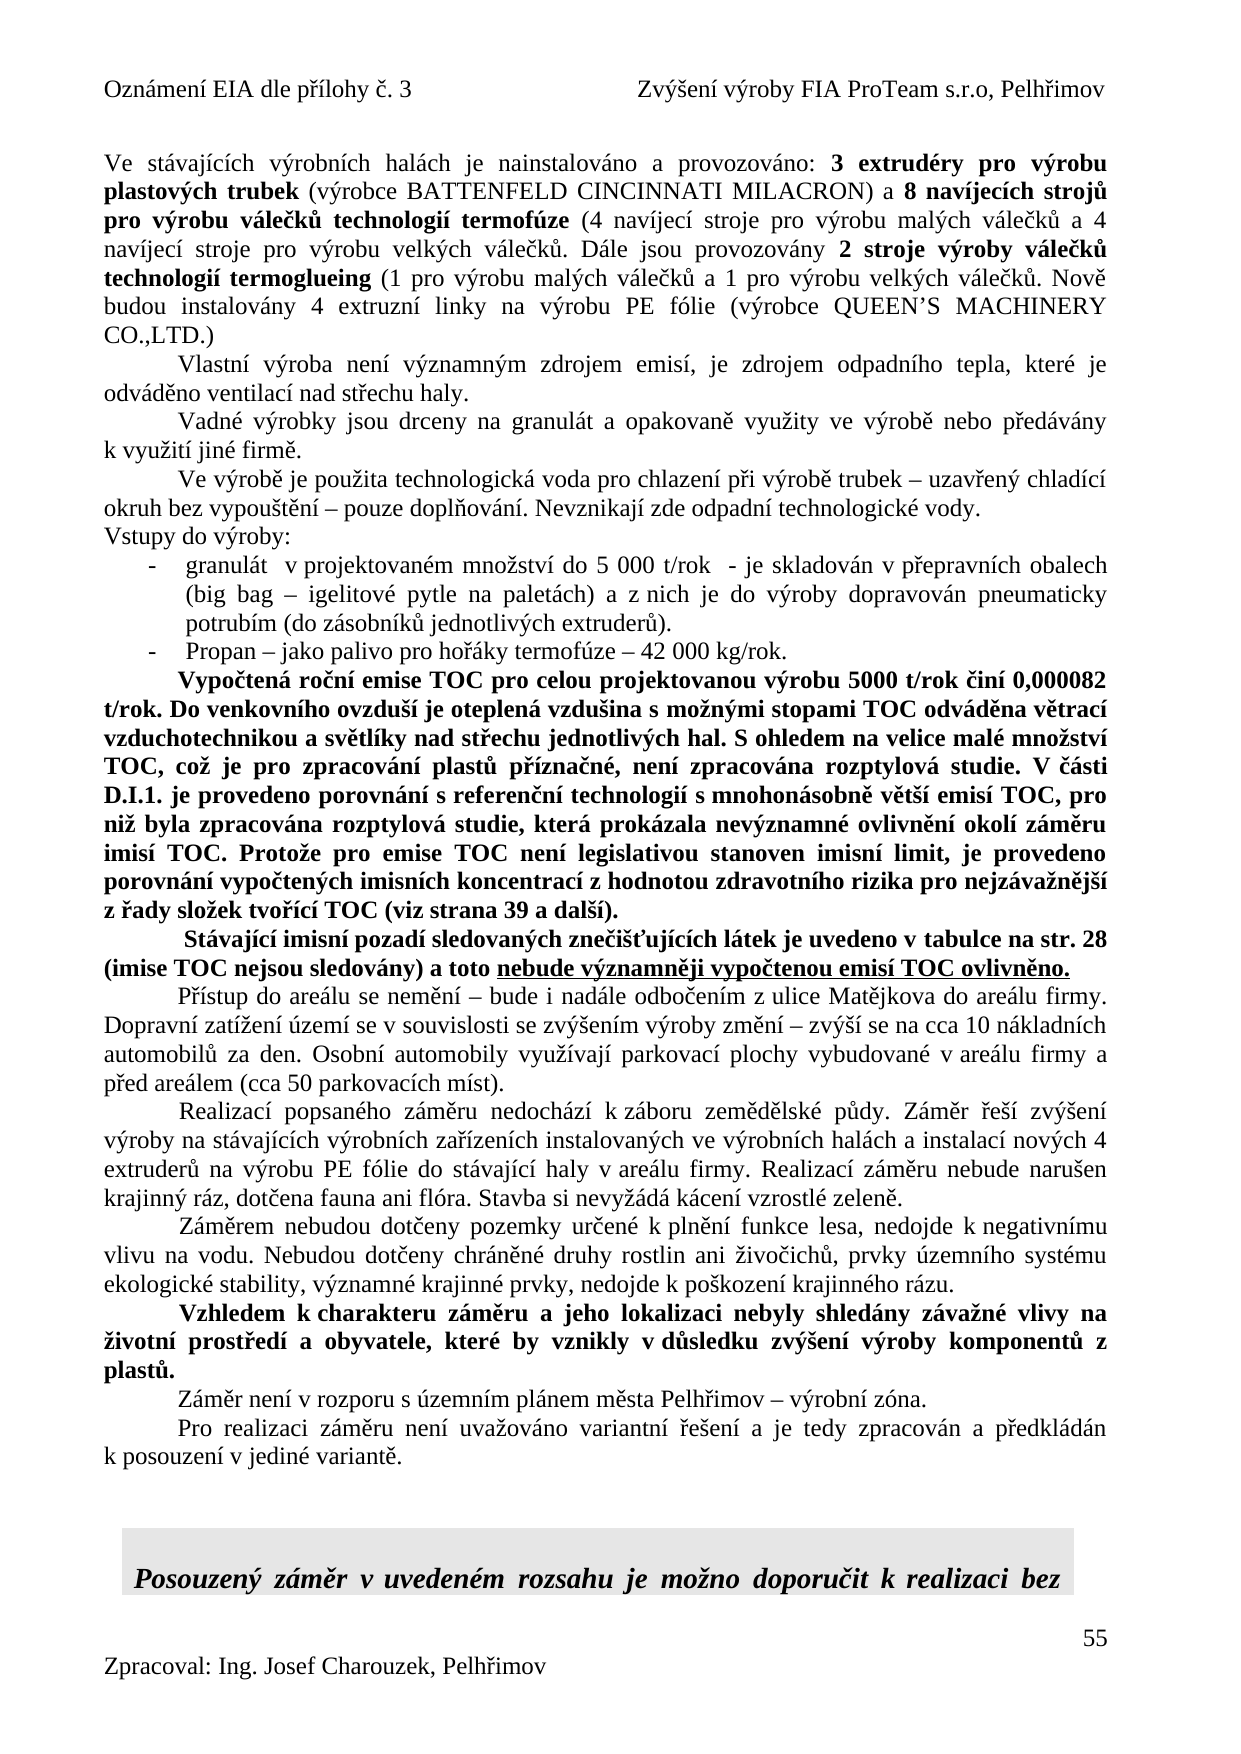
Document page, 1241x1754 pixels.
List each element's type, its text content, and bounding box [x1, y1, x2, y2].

text Záměrem nebudou dotčeny pozemky určené k plnění funkce lesa, nedojde k negativnímu vlivu na vodu. Nebudou dotčeny chráněné druhy rostlin ani živočichů, prvky územního systému ekologické stability, významné krajinné prvky, nedojde k poškození krajinného rázu. [103, 1211, 1107, 1298]
text Ve stávajících výrobních halách je nainstalováno a provozováno: 3 extrudéry pro výrobu plastových trubek (výrobce BATTENFELD CINCINNATI MILACRON) a 8 navíjecích strojů pro výrobu válečků technologií termofúze (4 navíjecí stroje pro výrobu malých válečků a 4 navíjecí stroje pro výrobu velkých válečků. Dále jsou provozovány 2 stroje výroby válečků technologií termoglueing (1 pro výrobu malých válečků a 1 pro výrobu velkých válečků. Nově budou instalovány 4 extruzní linky na výrobu PE fólie (výrobce QUEEN’S MACHINERY CO.,LTD.) [103, 148, 1107, 349]
text Vadné výrobky jsou drceny na granulát a opakovaně využity ve výrobě nebo předávány k využití jiné firmě. [103, 406, 1107, 464]
text Vstupy do výroby: [103, 521, 1107, 550]
text Vzhledem k charakteru záměru a jeho lokalizaci nebyly shledány závažné vlivy na životní prostředí a obyvatele, které by vznikly v důsledku zvýšení výroby komponentů z plastů. [103, 1298, 1107, 1384]
text Stávající imisní pozadí sledovaných znečišťujících látek je uvedeno v tabulce na str. 28 (imise TOC nejsou sledovány) a toto nebude významněji vypočtenou emisí TOC ovlivněno. [103, 924, 1107, 981]
text Záměr není v rozporu s územním plánem města Pelhřimov – výrobní zóna. [103, 1384, 1107, 1413]
text Vlastní výroba není významným zdrojem emisí, je zdrojem odpadního tepla, které je odváděno ventilací nad střechu haly. [103, 349, 1107, 406]
text Realizací popsaného záměru nedochází k záboru zemědělské půdy. Záměr řeší zvýšení výroby na stávajících výrobních zařízeních instalovaných ve výrobních halách a instalací nových 4 extruderů na výrobu PE fólie do stávající haly v areálu firmy. Realizací záměru nebude narušen krajinný ráz, dotčena fauna ani flóra. Stavba si nevyžádá kácení vzrostlé zeleně. [103, 1096, 1107, 1211]
text Přístup do areálu se nemění – bude i nadále odbočením z ulice Matějkova do areálu firmy. Dopravní zatížení území se v souvislosti se zvýšením výroby změní – zvýší se na cca 10 nákladních automobilů za den. Osobní automobily využívají parkovací plochy vybudované v areálu firmy a před areálem (cca 50 parkovacích míst). [103, 981, 1107, 1096]
text Ve výrobě je použita technologická voda pro chlazení při výrobě trubek – uzavřený chladící okruh bez vypouštění – pouze doplňování. Nevznikají zde odpadní technologické vody. [103, 464, 1107, 521]
table_header Posouzený záměr v uvedeném rozsahu je možno doporučit k realizaci bez [122, 1528, 1074, 1595]
list Propan – jako palivo pro hořáky termofúze – 42 000 kg/rok. [148, 636, 1107, 665]
text Pro realizaci záměru není uvažováno variantní řešení a je tedy zpracován a předkládán k posouzení v jediné variantě. [103, 1413, 1107, 1470]
list granulát v projektovaném množství do 5 000 t/rok - je skladován v přepravních obalech (big bag – igelitové pytle na paletách) a z nich je do výroby dopravován pneumaticky potrubím (do zásobníků jednotlivých extruderů). [148, 550, 1107, 636]
text Vypočtená roční emise TOC pro celou projektovanou výrobu 5000 t/rok činí 0,000082 t/rok. Do venkovního ovzduší je oteplená vzdušina s možnými stopami TOC odváděna větrací vzduchotechnikou a světlíky nad střechu jednotlivých hal. S ohledem na velice malé množství TOC, což je pro zpracování plastů příznačné, není zpracována rozptylová studie. V části D.I.1. je provedeno porovnání s referenční technologií s mnohonásobně větší emisí TOC, pro niž byla zpracována rozptylová studie, která prokázala nevýznamné ovlivnění okolí záměru imisí TOC. Protože pro emise TOC není legislativou stanoven imisní limit, je provedeno porovnání vypočtených imisních koncentrací z hodnotou zdravotního rizika pro nejzávažnější z řady složek tvořící TOC (viz strana 39 a další). [103, 665, 1107, 924]
